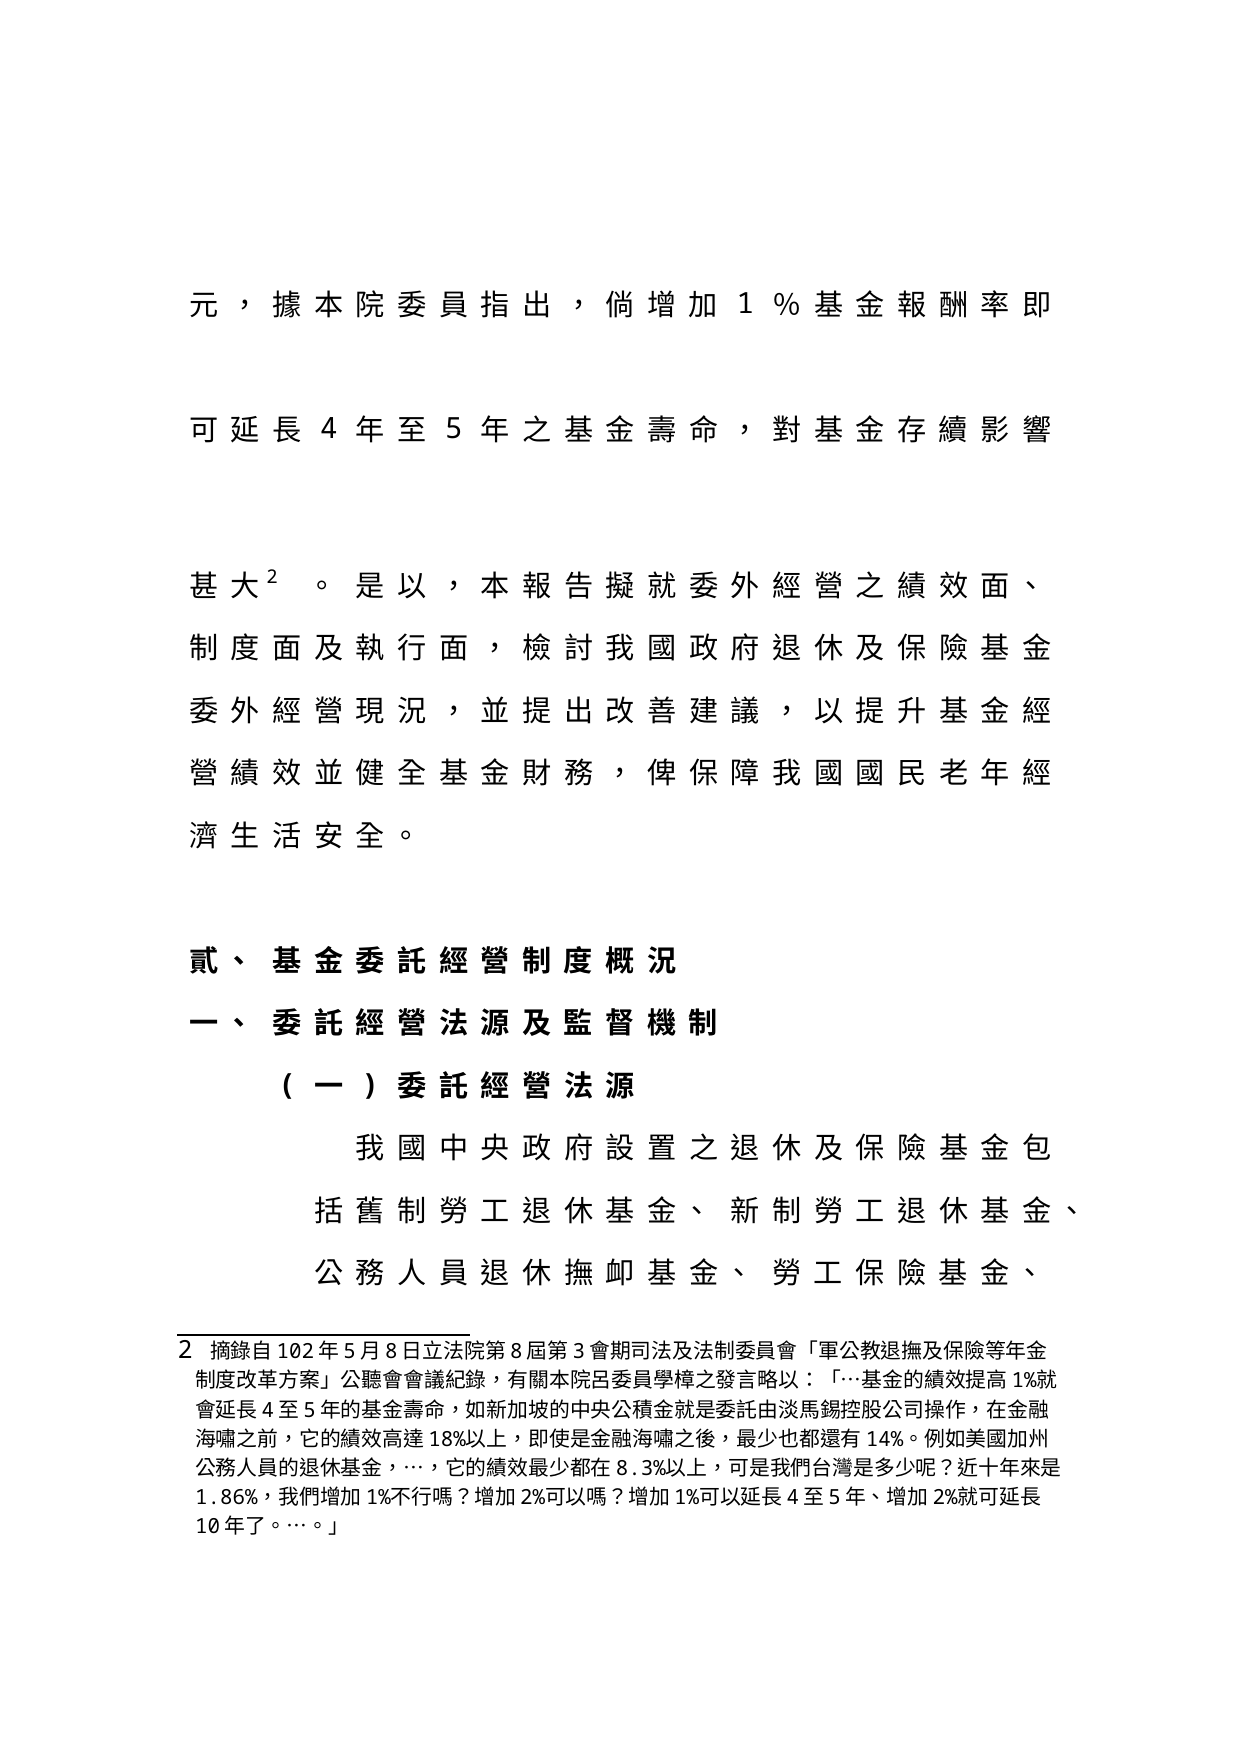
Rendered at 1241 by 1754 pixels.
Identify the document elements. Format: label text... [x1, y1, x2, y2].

text (一)委託經營法源 [242, 1042, 1058, 1104]
text 一、委託經營法源及監督機制 [183, 979, 1058, 1042]
text 貳、基金委託經營制度概況 [183, 917, 1058, 979]
text 摘錄自102年5月8日立法院第8屆第3會期司法及法制委員會「軍公教退撫及保險等年金制度改革方案」公聽會會議紀錄，有關本院呂委員學樟之發言略以：「…基金的績效提高1%就會延長4至5年的基金壽命，如新加坡的中央公積金就是委託由淡馬錫控股公司操作，在金融海嘯之前，它的績效高達18%以上，即使是金融海嘯之後，最少也都還有14%。例如美國加州公務人員的退休基金，…，它的績效最少都在8.3%以上，可是我們台灣是多少呢？近十年來是1.86%，我們增加1%不行嗎？增加2%可以嗎？增加1%可以延長4至5年、增加2%就可延長10年了。…。」 [177, 1335, 1063, 1539]
text 我國中央政府設置之退休及保險基金包括舊制勞工退休基金、新制勞工退休基金、公務人員退休撫卹基金、勞工保險基金、國民年金保險基金及公教保險準備金，其資金運用方式，除由各基金管理機關自行運用之外，各該基金並於相關法源規定得委託經營，並授權另訂辦法(要點)加以規範委外相關事項（詳附表1）。以退撫基金為例，公務人員退休撫卹基金管理條例第2條第4項規定：「本基金之運用得委託經營之。有關委託經營辦法由考試院會同行政院以命令定之。」是以，兩院會銜訂定「公務人員退休撫卹基金委託經營辦法」規範受託機構之選定程序、基金運用範圍，以及受託、保管機構之資格條件等委外經營事項。 [271, 1104, 1058, 1292]
text 政府退休基金委外代操乃國際趨勢，全球退休基金約有30％-40％資產皆進行委外投資，我國政府退休及保險基金亦因基金規模日益龐大且專業人力有限，而兼採自行經營及委外方式辦理。截至103年底止，我國政府退休及保險基金規模已近3.6兆元，其中委外經營部位占1.4兆元，約38％，惟由各退休及保險基金委外投資績效以觀，其短期績效波動性高，而中、長期績效偏弱，同時在國內權益證劵投資方面之績效，多數亦較台股大盤指數報酬為差且低於自營部位。由於我國政府退休及保險基金財務缺口龐大達11兆餘元，據本院委員指出，倘增加1％基金報酬率即可延長4年至5年之基金壽命，對基金存續影響甚大。是以，本報告擬就委外經營之績效面、制度面及執行面，檢討我國政府退休及保險基金委外經營現況，並提出改善建議，以提升基金經營績效並健全基金財務，俾保障我國國民老年經濟生活安全。 [183, 229, 1058, 854]
